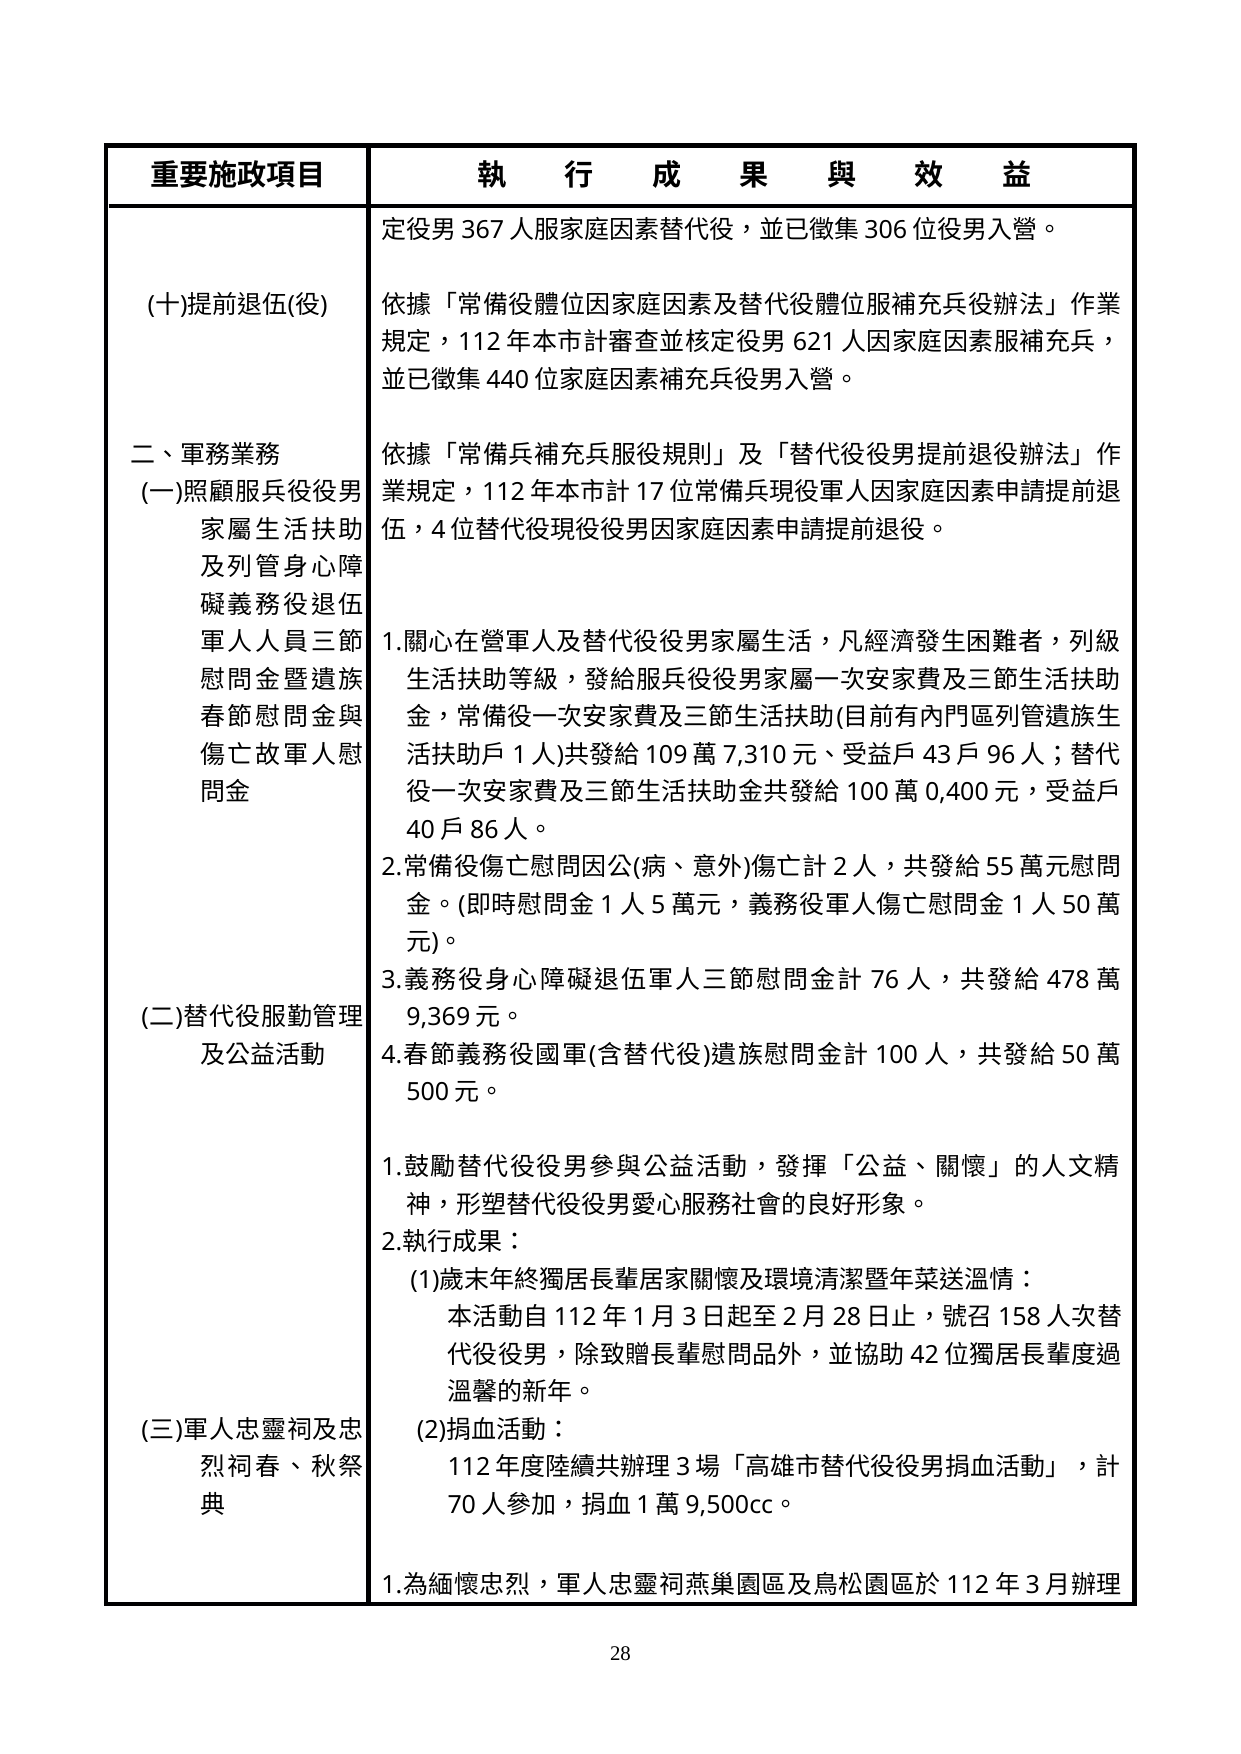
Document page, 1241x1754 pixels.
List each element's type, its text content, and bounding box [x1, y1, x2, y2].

table_cell 定役男367人服家庭因素替代役，並已徵集306位役男入營。 依據「常備役體位因家庭因素及替代役體位服補充兵役辦法」作業規定，112年本市計審查並核定役男621人因家庭因素服補充兵，並已徵集440位家庭因素補充兵役男入營。 依據「常備兵補充兵服役規則」及「替代役役男提前退役辦法」作業規定，112年本市計17位常備兵現役軍人因家庭因素申請提前退伍，4位替代役現役役男因家庭因素申請提前退役。 1.關心在營軍人及替代役役男家屬生活，凡經濟發生困難者，列級生活扶助等級，發給服兵役役男家屬一次安家費及三節生活扶助金，常備役一次安家費及三節生活扶助(目前有內門區列管遺族生活扶助戶1人)共發給109萬7,310元、受益戶43戶96人；替代役一次安家費及三節生活扶助金共發給100萬0,400元，受益戶40戶86人。 2.常備役傷亡慰問因公(病、意外)傷亡計2人，共發給55萬元慰問金。(即時慰問金1人5萬元，義務役軍人傷亡慰問金1人50萬元)。 3.義務役身心障礙退伍軍人三節慰問金計76人，共發給478萬9,369元。 4.春節義務役國軍(含替代役)遺族慰問金計100人，共發給50萬500元。 1.鼓勵替代役役男參與公益活動，發揮「公益、關懷」的人文精神，形塑替代役役男愛心服務社會的良好形象。 2.執行成果： (1)歲末年終獨居長輩居家關懷及環境清潔暨年菜送溫情： 本活動自112年1月3日起至2月28日止，號召158人次替代役役男，除致贈長輩慰問品外，並協助42位獨居長輩度過溫馨的新年。 (2)捐血活動： 112年度陸續共辦理3場「高雄市替代役役男捐血活動」，計70人參加，捐血1萬9,500cc。 1.為緬懷忠烈，軍人忠靈祠燕巢園區及鳥松園區於112年3月辦理 [371, 208, 1132, 1601]
table_cell (十)提前退伍(役) 二、軍務業務 (一)照顧服兵役役男家屬生活扶助及列管身心障礙義務役退伍軍人人員三節慰問金暨遺族春節慰問金與傷亡故軍人慰問金 (二)替代役服勤管理及公益活動 (三)軍人忠靈祠及忠烈祠春、秋祭典 [108, 205, 366, 1601]
table_header 重要施政項目 [108, 148, 366, 203]
table_header 執 行 成 果 與 效 益 [371, 148, 1132, 203]
